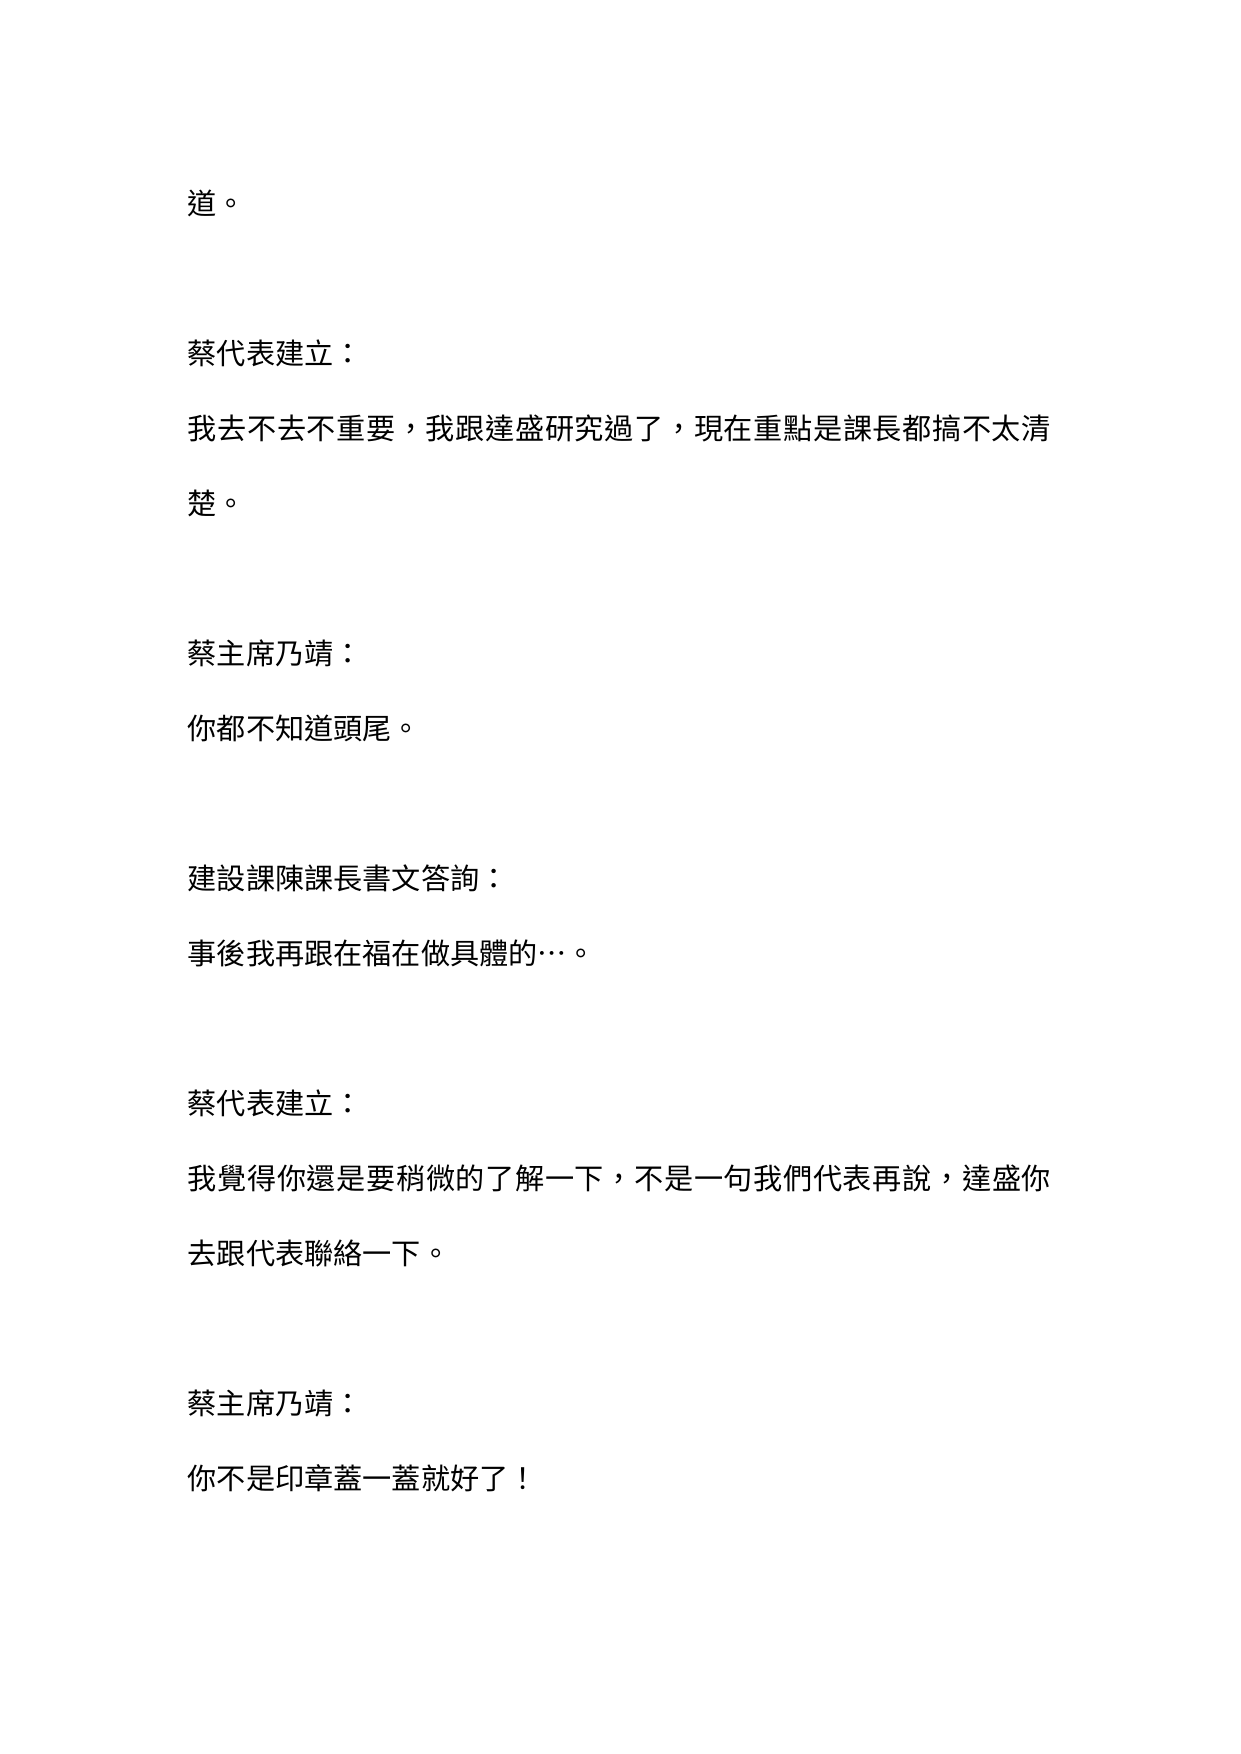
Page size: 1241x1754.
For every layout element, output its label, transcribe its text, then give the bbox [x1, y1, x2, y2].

text 你都不知道頭尾。 [187, 689, 1053, 764]
text 建設課陳課長書文答詢： [187, 839, 1053, 914]
text 我覺得你還是要稍微的了解一下，不是一句我們代表再說，達盛你去跟代表聯絡一下。 [187, 1139, 1053, 1289]
text 你不是印章蓋一蓋就好了！ [187, 1439, 1053, 1514]
text 蔡代表建立： [187, 314, 1053, 389]
text 事後我再跟在福在做具體的…。 [187, 914, 1053, 989]
text 我去不去不重要，我跟達盛研究過了，現在重點是課長都搞不太清楚。 [187, 389, 1053, 539]
text 這如果他們要再去會勘，邀請你去，因為他好像都搞不清楚，課長，你就辦個會勘，邀請我們蔡代表去，不然你這樣，人家講你都不知道。 [187, 164, 1053, 239]
text 蔡主席乃靖： [187, 614, 1053, 689]
text 蔡主席乃靖： [187, 1364, 1053, 1439]
text 蔡代表建立： [187, 1064, 1053, 1139]
